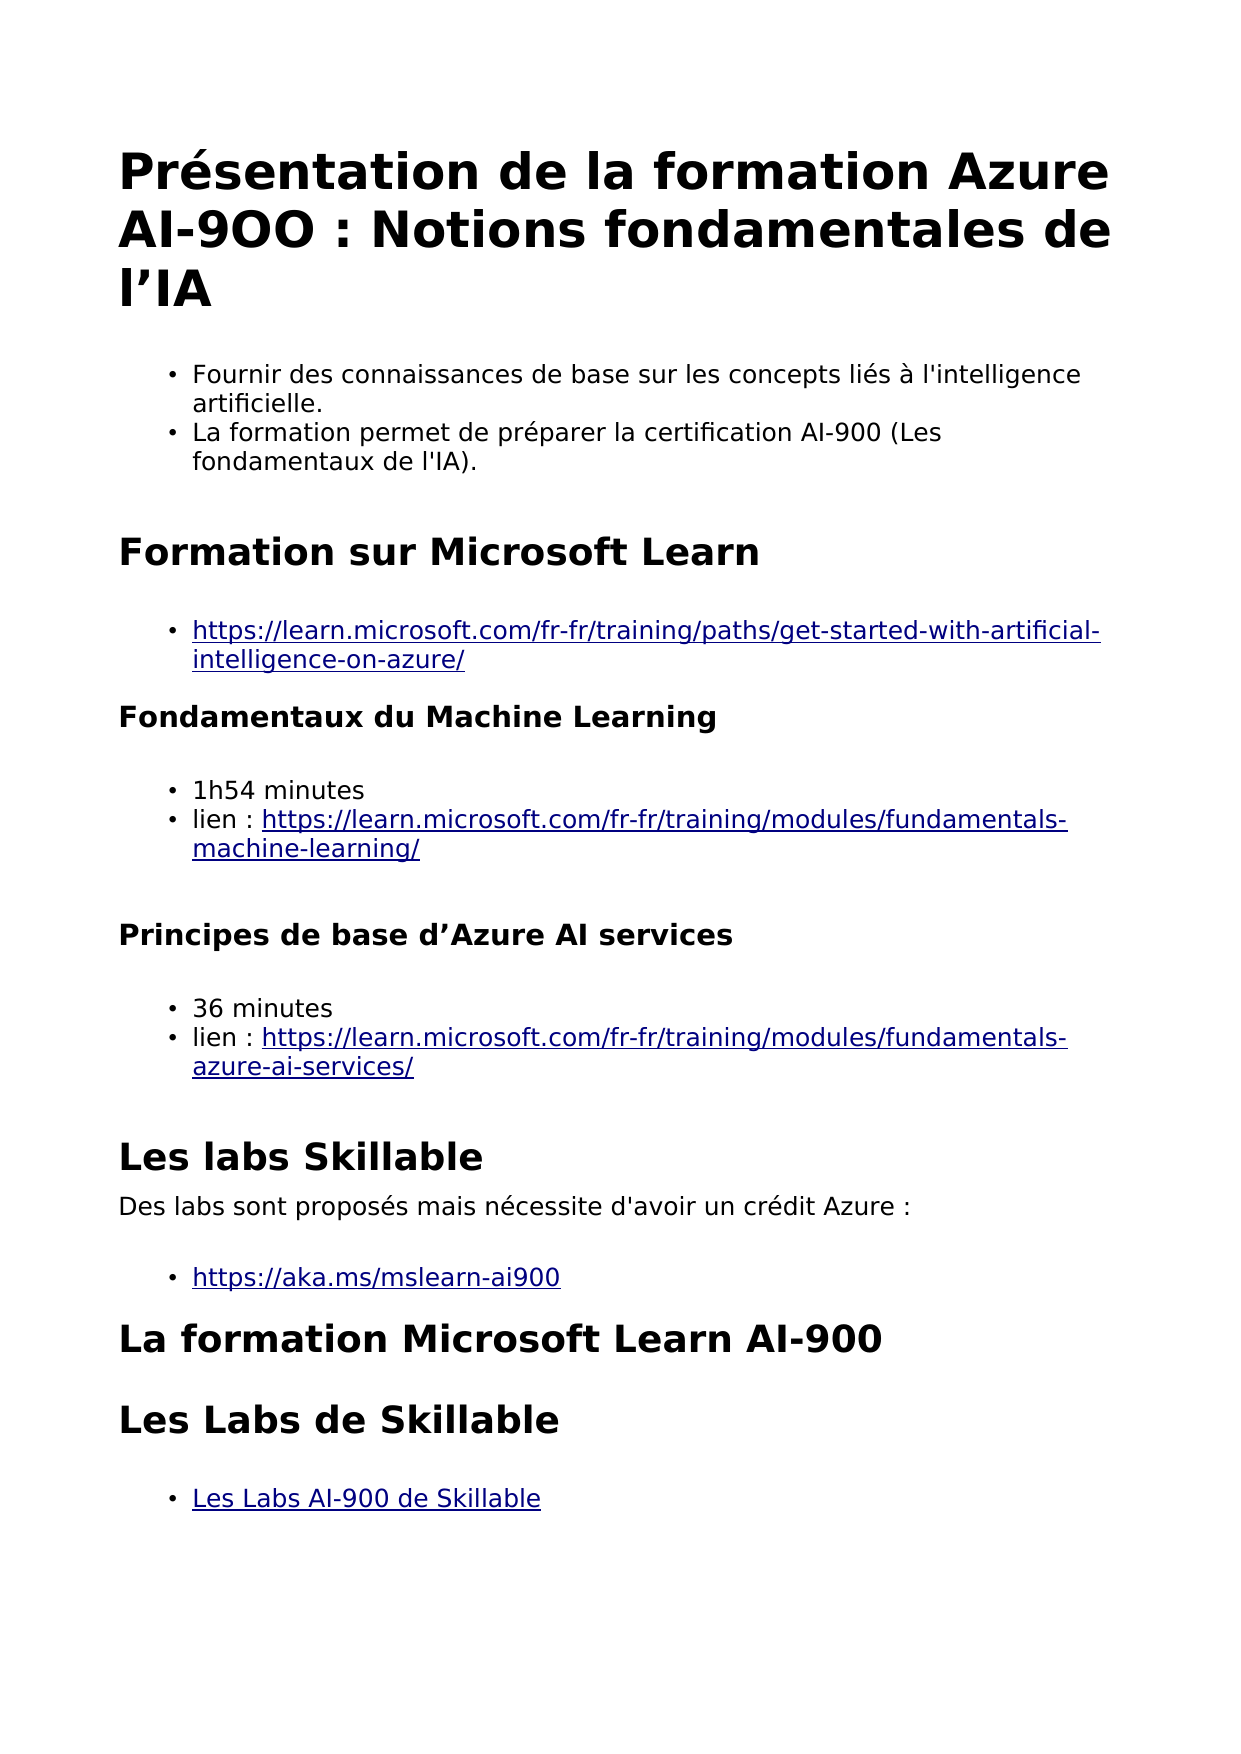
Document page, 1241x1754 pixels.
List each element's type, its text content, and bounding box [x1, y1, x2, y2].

list https://learn.microsoft.com/fr-fr/training/paths/get-started-with-artificial-intelligence-on-azure/ [177, 617, 1122, 675]
list https://aka.ms/mslearn-ai900 [177, 1263, 1122, 1292]
subtitle La formation Microsoft Learn AI-900 [118, 1317, 1122, 1361]
subtitle Les labs Skillable [118, 1136, 1122, 1179]
subtitle Formation sur Microsoft Learn [118, 531, 1122, 574]
subtitle Fondamentaux du Machine Learning [118, 700, 1122, 734]
list lien : https://learn.microsoft.com/fr-fr/training/modules/fundamentals-azure-ai-services/ [177, 1023, 1122, 1081]
list 1h54 minutes [177, 776, 1122, 805]
list lien : https://learn.microsoft.com/fr-fr/training/modules/fundamentals-machine-learning/ [177, 805, 1122, 863]
list 36 minutes [177, 994, 1122, 1023]
list La formation permet de préparer la certification AI-900 (Les fondamentaux de l'IA). [177, 418, 1122, 476]
text Des labs sont proposés mais nécessite d'avoir un crédit Azure : [118, 1192, 1122, 1221]
list Les Labs AI-900 de Skillable [177, 1484, 1122, 1513]
list Fournir des connaissances de base sur les concepts liés à l'intelligence artificielle. [177, 360, 1122, 418]
subtitle Les Labs de Skillable [118, 1398, 1122, 1442]
subtitle Principes de base d’Azure AI services [118, 918, 1122, 952]
subtitle Présentation de la formation Azure AI-9OO : Notions fondamentales de l’IA [118, 143, 1122, 318]
